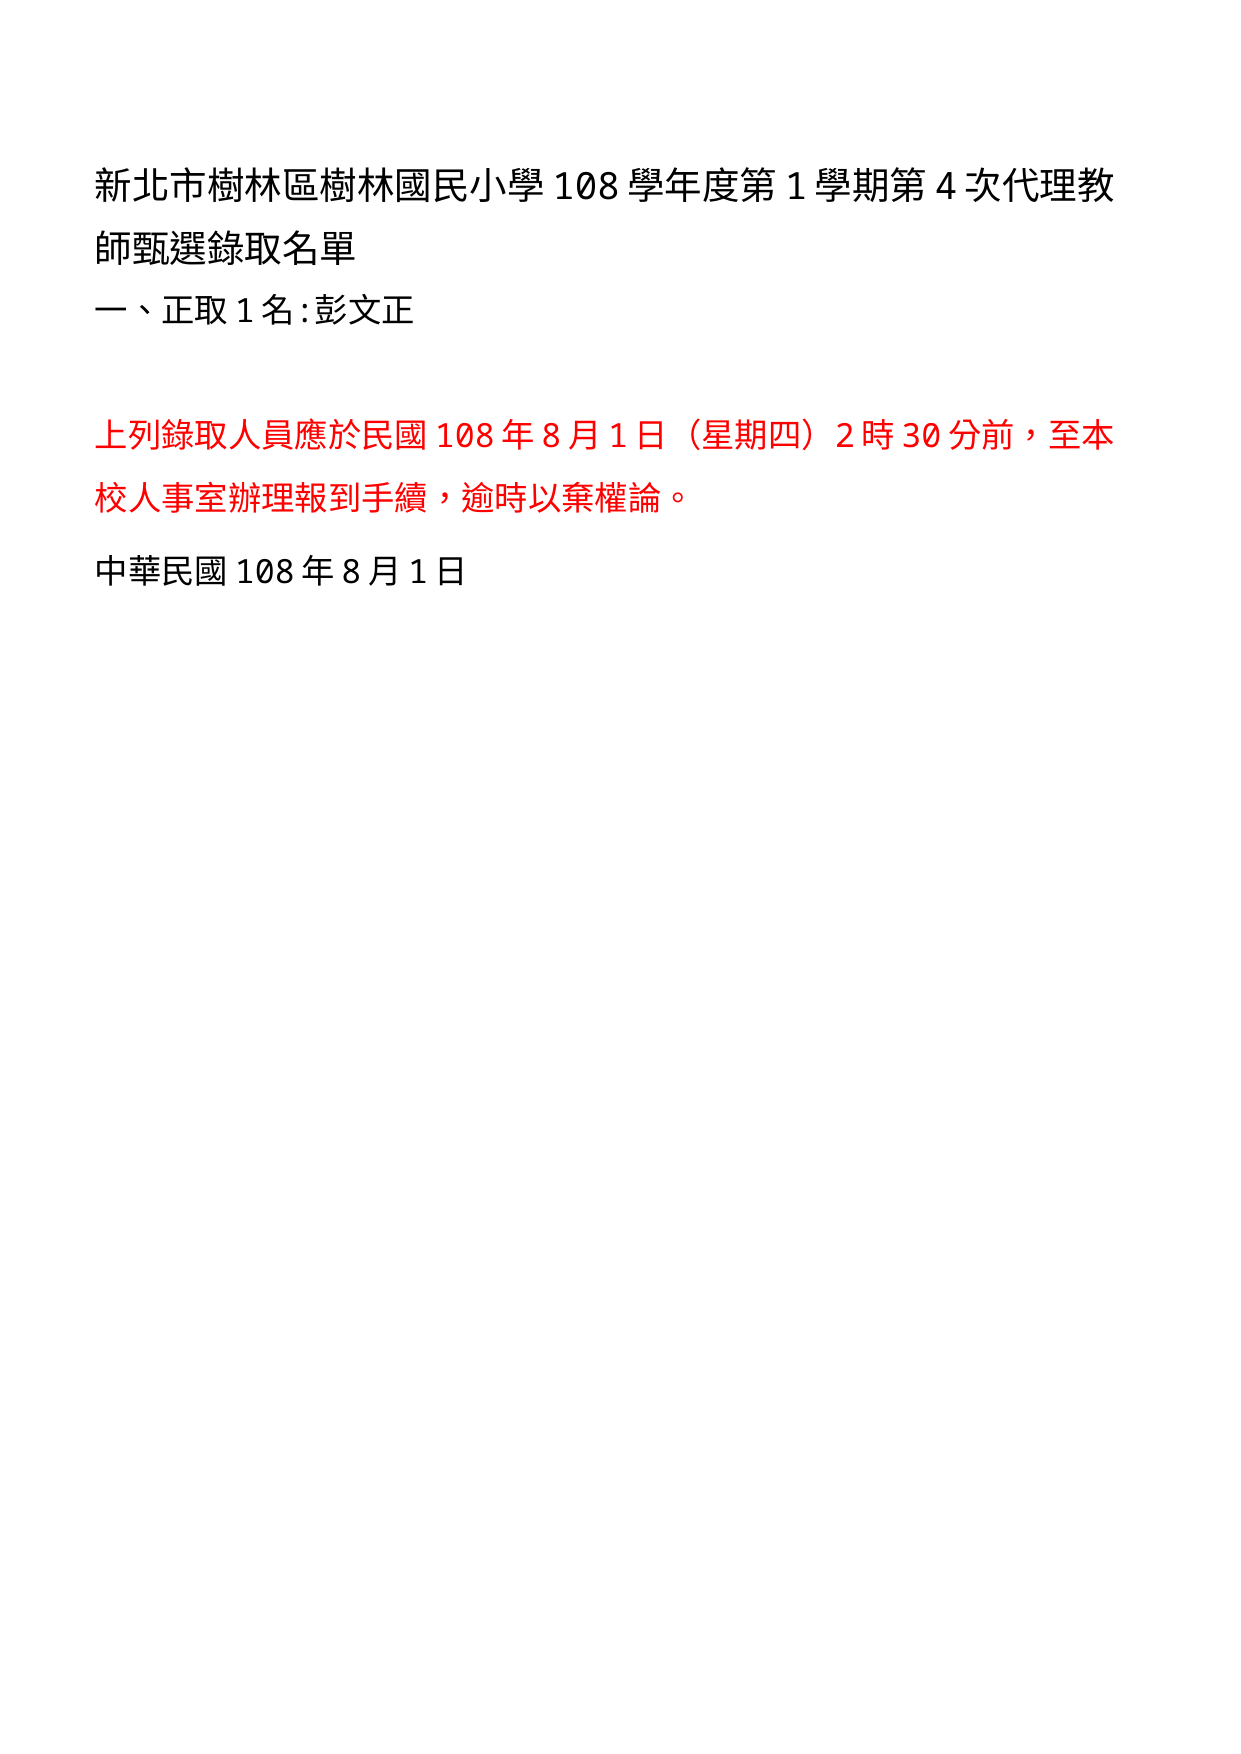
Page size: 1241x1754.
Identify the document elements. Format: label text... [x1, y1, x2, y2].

text 中華民國108年8月1日 [94, 527, 1146, 589]
text 上列錄取人員應於民國108年8月1日（星期四）2時30分前，至本校人事室辦理報到手續，逾時以棄權論。 [94, 392, 1146, 517]
text 一、正取1名:彭文正 [94, 267, 1146, 329]
text 新北市樹林區樹林國民小學108學年度第1學期第4次代理教師甄選錄取名單 [94, 142, 1146, 267]
